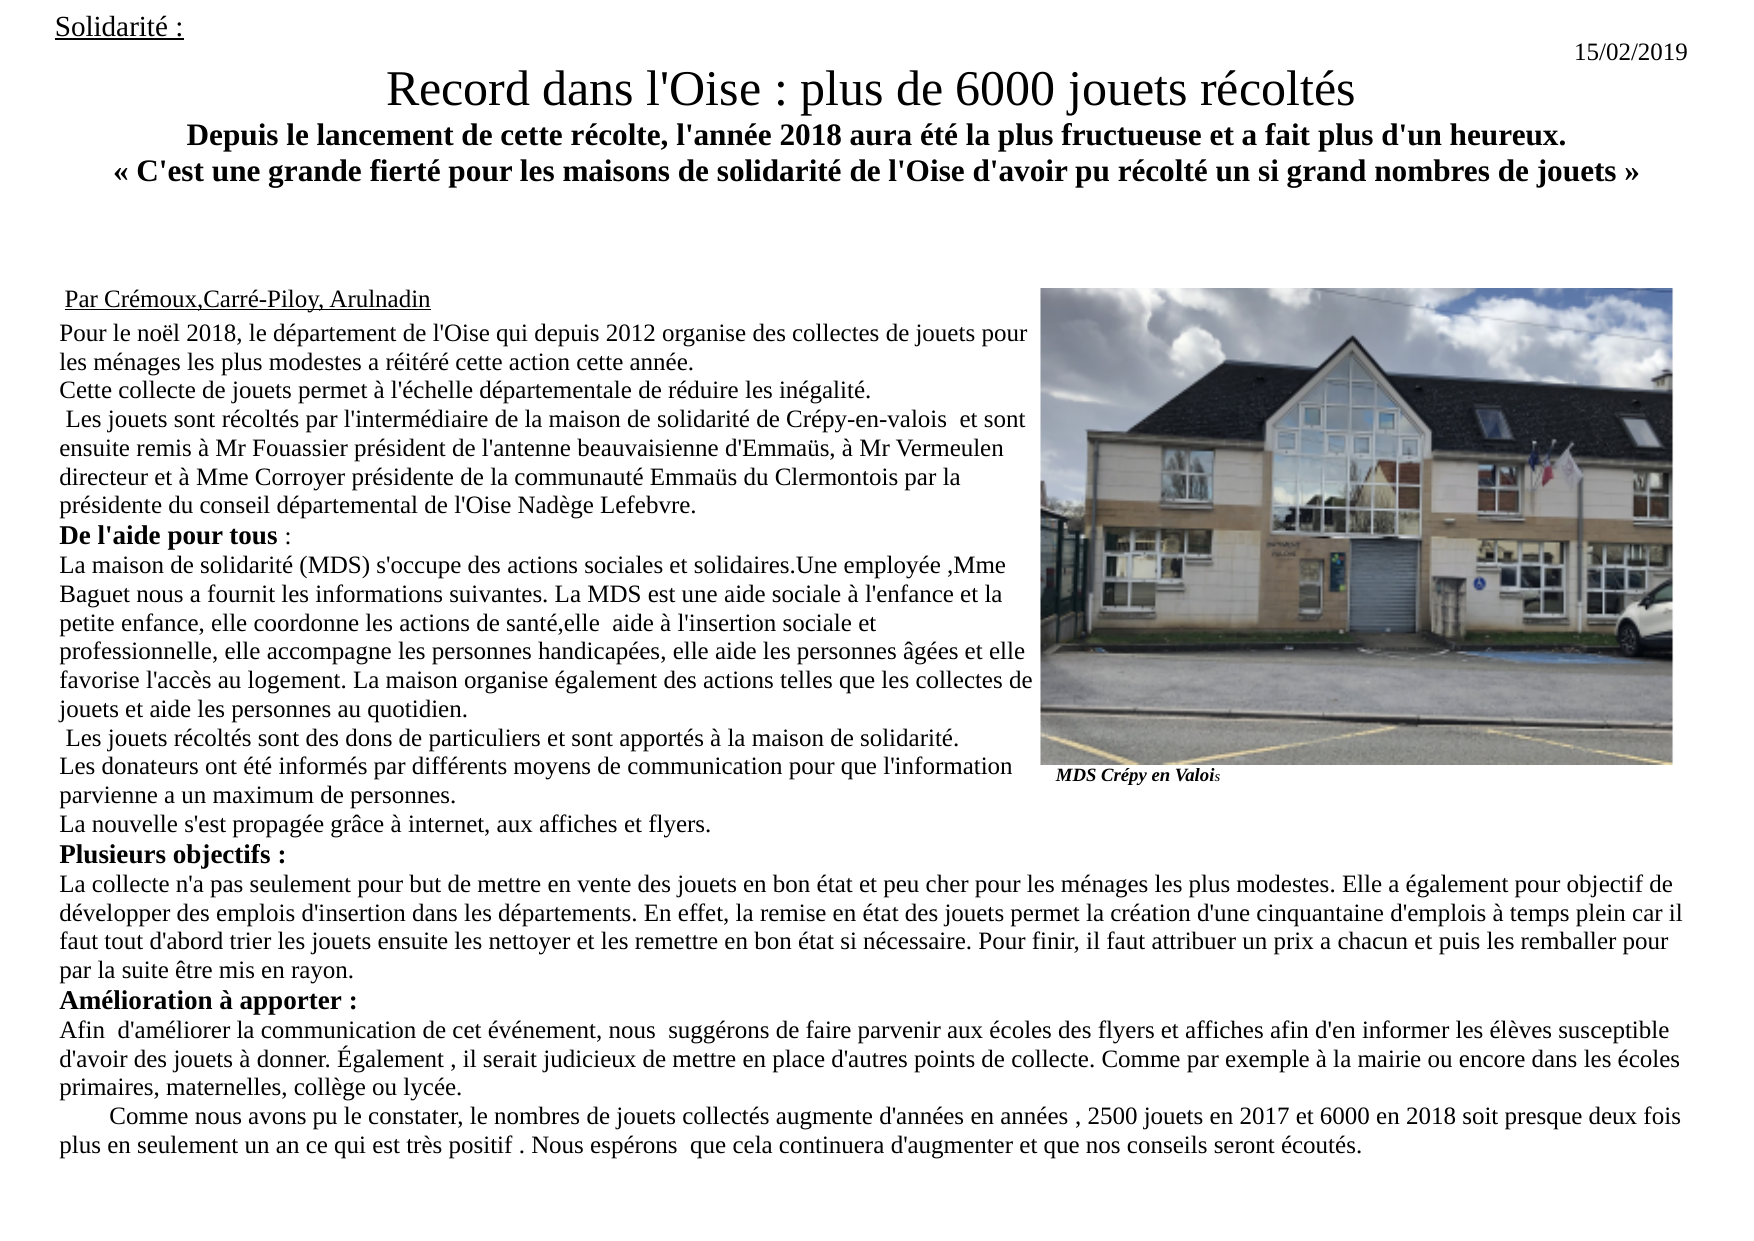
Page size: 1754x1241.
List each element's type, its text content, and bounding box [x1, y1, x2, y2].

text La maison de solidarité (MDS) s'occupe des actions sociales et solidaires.Une employée ,Mme Baguet nous a fournit les informations suivantes. La MDS est une aide sociale à l'enfance et la petite enfance, elle coordonne les actions de santé,elle aide à l'insertion sociale et professionnelle, elle accompagne les personnes handicapées, elle aide les personnes âgées et elle favorise l'accès au logement. La maison organise également des actions telles que les collectes de jouets et aide les personnes au quotidien. [59, 550, 1039, 723]
text « C'est une grande fierté pour les maisons de solidarité de l'Oise d'avoir pu récolté un si grand nombres de jouets » [59, 152, 1695, 188]
text [1675, 519, 1695, 550]
text Afin d'améliorer la communication de cet événement, nous suggérons de faire parvenir aux écoles des flyers et affiches afin d'en informer les élèves susceptible d'avoir des jouets à donner. Également , il serait judicieux de mettre en place d'autres points de collecte. Comme par exemple à la mairie ou encore dans les écoles primaires, maternelles, collège ou lycée. [59, 1015, 1695, 1101]
text Cette collecte de jouets permet à l'échelle départementale de réduire les inégalité. [59, 375, 1039, 404]
text Record dans l'Oise : plus de 6000 jouets récoltés [59, 59, 1695, 117]
text Les jouets sont récoltés par l'intermédiaire de la maison de solidarité de Crépy-en-valois et sont ensuite remis à Mr Fouassier président de l'antenne beauvaisienne d'Emmaüs, à Mr Vermeulen directeur et à Mme Corroyer présidente de la communauté Emmaüs du Clermontois par la présidente du conseil départemental de l'Oise Nadège Lefebvre. [59, 404, 1039, 519]
text La collecte n'a pas seulement pour but de mettre en vente des jouets en bon état et peu cher pour les ménages les plus modestes. Elle a également pour objectif de développer des emplois d'insertion dans les départements. En effet, la remise en état des jouets permet la création d'une cinquantaine d'emplois à temps plein car il faut tout d'abord trier les jouets ensuite les nettoyer et les remettre en bon état si nécessaire. Pour finir, il faut attribuer un prix a chacun et puis les remballer pour par la suite être mis en rayon. [59, 869, 1695, 984]
picture [1039, 288, 1675, 765]
text Plusieurs objectifs : [59, 838, 1695, 869]
text Comme nous avons pu le constater, le nombres de jouets collectés augmente d'années en années , 2500 jouets en 2017 et 6000 en 2018 soit presque deux fois plus en seulement un an ce qui est très positif . Nous espérons que cela continuera d'augmenter et que nos conseils seront écoutés. [59, 1101, 1695, 1159]
text Les donateurs ont été informés par différents moyens de communication pour que l'information parvienne a un maximum de personnes. [59, 751, 1695, 809]
text Amélioration à apporter : [59, 984, 1695, 1015]
text La nouvelle s'est propagée grâce à internet, aux affiches et flyers. [59, 809, 1695, 838]
text Les jouets récoltés sont des dons de particuliers et sont apportés à la maison de solidarité. [59, 723, 1039, 751]
text Pour le noël 2018, le département de l'Oise qui depuis 2012 organise des collectes de jouets pour les ménages les plus modestes a réitéré cette action cette année. [59, 318, 1039, 375]
text Depuis le lancement de cette récolte, l'année 2018 aura été la plus fructueuse et a fait plus d'un heureux. [59, 117, 1695, 152]
text De l'aide pour tous : [59, 519, 1039, 550]
